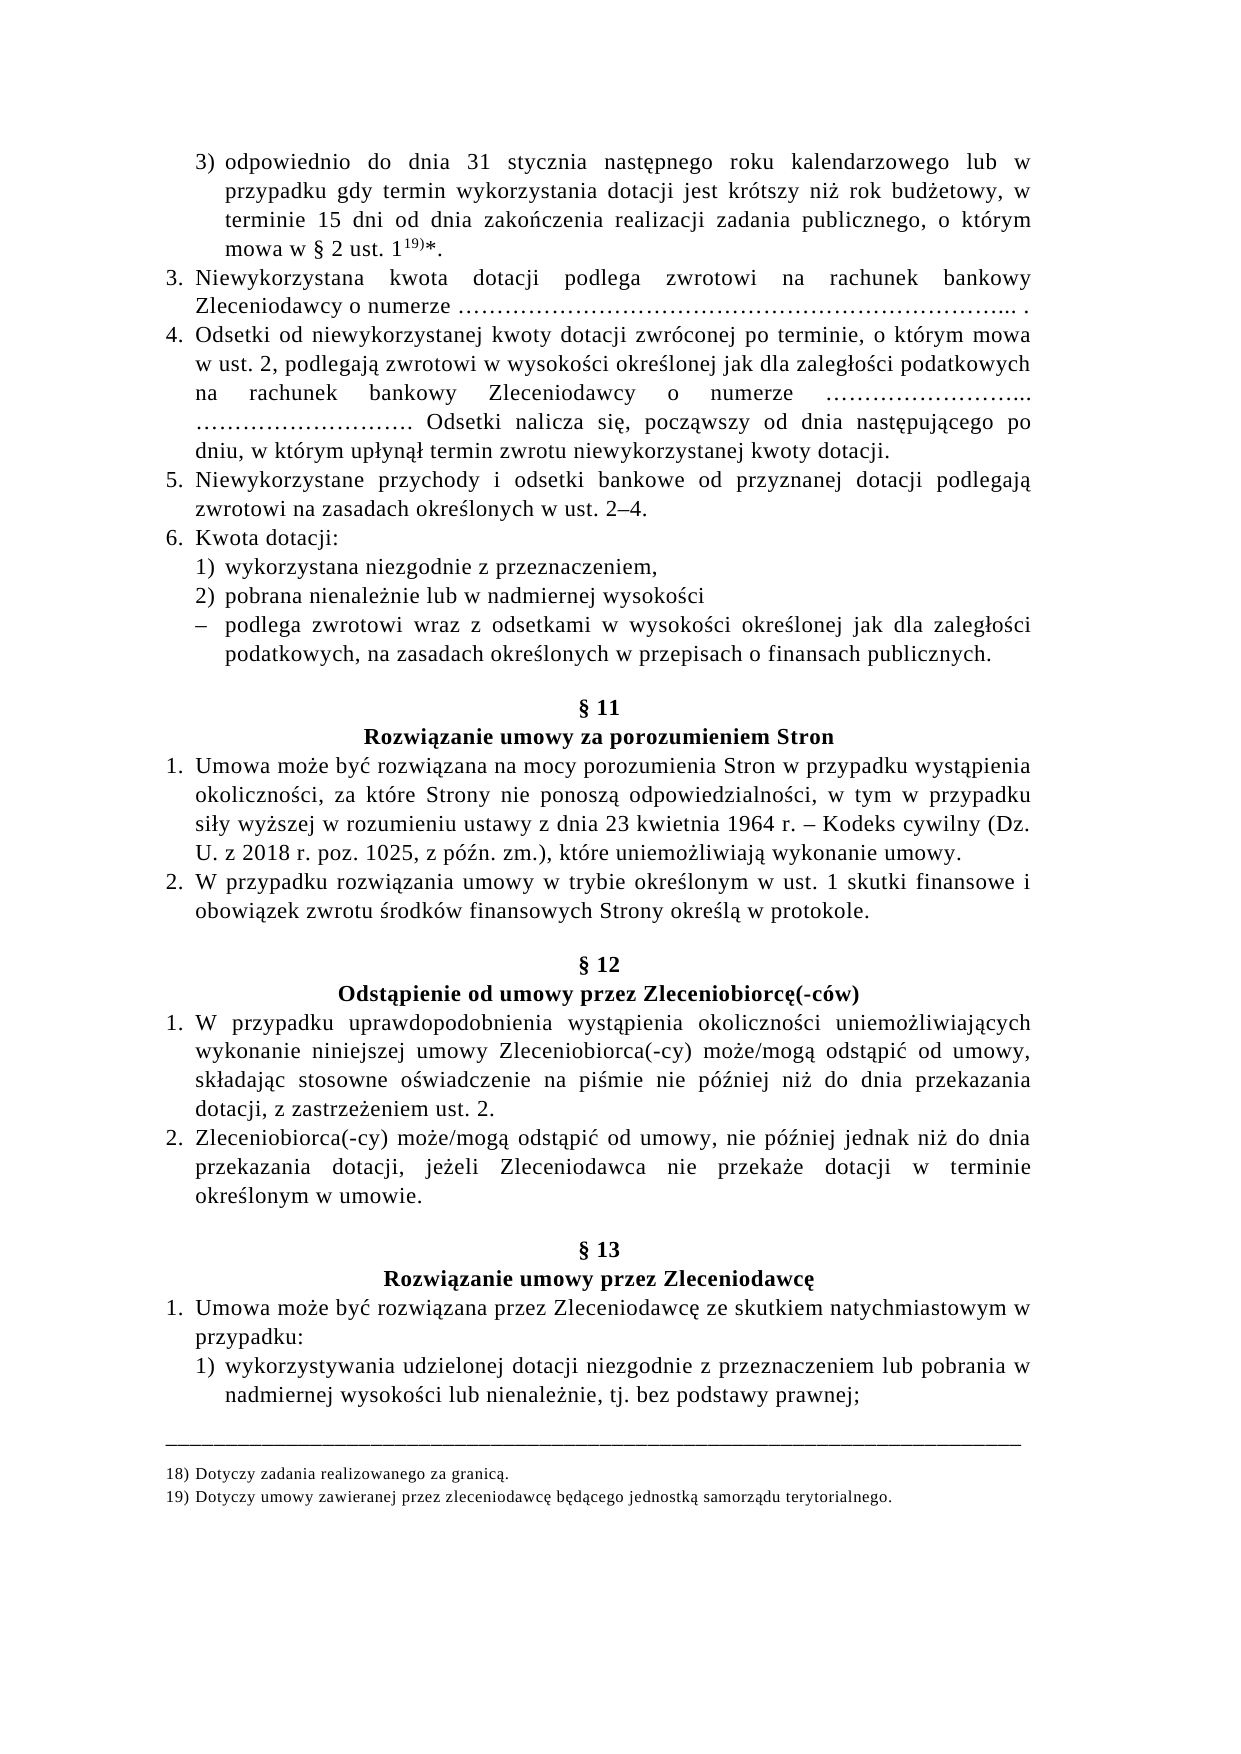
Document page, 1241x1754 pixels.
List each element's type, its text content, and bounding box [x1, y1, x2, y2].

text 19) Dotyczy umowy zawieranej przez zleceniodawcę będącego jednostką samorządu terytorialnego. [166, 1487, 1032, 1506]
text § 13 [166, 1236, 1032, 1263]
text – podlega zwrotowi wraz z odsetkami w wysokości określonej jak dla zaległości podatkowych, na zasadach określonych w przepisach o finansach publicznych. [195, 611, 1032, 666]
text Rozwiązanie umowy przez Zleceniodawcę [166, 1265, 1032, 1292]
text 2) pobrana nienależnie lub w nadmiernej wysokości [195, 582, 1032, 608]
text 1) wykorzystana niezgodnie z przeznaczeniem, [195, 553, 1032, 579]
text 1. Umowa może być rozwiązana na mocy porozumienia Stron w przypadku wystąpienia okoliczności, za które Strony nie ponoszą odpowiedzialności, w tym w przypadku siły wyższej w rozumieniu ustawy z dnia 23 kwietnia 1964 r. – Kodeks cywilny (Dz. U. z 2018 r. poz. 1025, z późn. zm.), które uniemożliwiają wykonanie umowy. [166, 752, 1032, 865]
text § 12 [166, 951, 1032, 977]
text Rozwiązanie umowy za porozumieniem Stron [166, 723, 1032, 749]
text 3. Niewykorzystana kwota dotacji podlega zwrotowi na rachunek bankowy Zleceniodawcy o numerze ……………………………………………………………... . [166, 263, 1032, 319]
text 5. Niewykorzystane przychody i odsetki bankowe od przyznanej dotacji podlegają zwrotowi na zasadach określonych w ust. 2–4. [166, 466, 1032, 522]
text 1) wykorzystywania udzielonej dotacji niezgodnie z przeznaczeniem lub pobrania w nadmiernej wysokości lub nienależnie, tj. bez podstawy prawnej; [195, 1352, 1032, 1407]
text 1. W przypadku uprawdopodobnienia wystąpienia okoliczności uniemożliwiających wykonanie niniejszej umowy Zleceniobiorca(-cy) może/mogą odstąpić od umowy, składając stosowne oświadczenie na piśmie nie później niż do dnia przekazania dotacji, z zastrzeżeniem ust. 2. [166, 1008, 1032, 1122]
text 2. W przypadku rozwiązania umowy w trybie określonym w ust. 1 skutki finansowe i obowiązek zwrotu środków finansowych Strony określą w protokole. [166, 868, 1032, 923]
text 3) odpowiednio do dnia 31 stycznia następnego roku kalendarzowego lub w przypadku gdy termin wykorzystania dotacji jest krótszy niż rok budżetowy, w terminie 15 dni od dnia zakończenia realizacji zadania publicznego, o którym mowa w § 2 ust. 119)*. [195, 148, 1032, 261]
text 2. Zleceniobiorca(-cy) może/mogą odstąpić od umowy, nie później jednak niż do dnia przekazania dotacji, jeżeli Zleceniodawca nie przekaże dotacji w terminie określonym w umowie. [166, 1124, 1032, 1209]
text 6. Kwota dotacji: [166, 524, 1032, 551]
text 1. Umowa może być rozwiązana przez Zleceniodawcę ze skutkiem natychmiastowym w przypadku: [166, 1294, 1032, 1349]
text § 11 [166, 694, 1032, 720]
text _______________________________________________________________________ [166, 1422, 1032, 1449]
text 18) Dotyczy zadania realizowanego za granicą. [166, 1464, 1032, 1483]
text 4. Odsetki od niewykorzystanej kwoty dotacji zwróconej po terminie, o którym mowa w ust. 2, podlegają zwrotowi w wysokości określonej jak dla zaległości podatkowych na rachunek bankowy Zleceniodawcy o numerze ……………………...………………………. Odsetki nalicza się, począwszy od dnia następującego po dniu, w którym upłynął termin zwrotu niewykorzystanej kwoty dotacji. [166, 321, 1032, 464]
text Odstąpienie od umowy przez Zleceniobiorcę(-ców) [166, 979, 1032, 1006]
